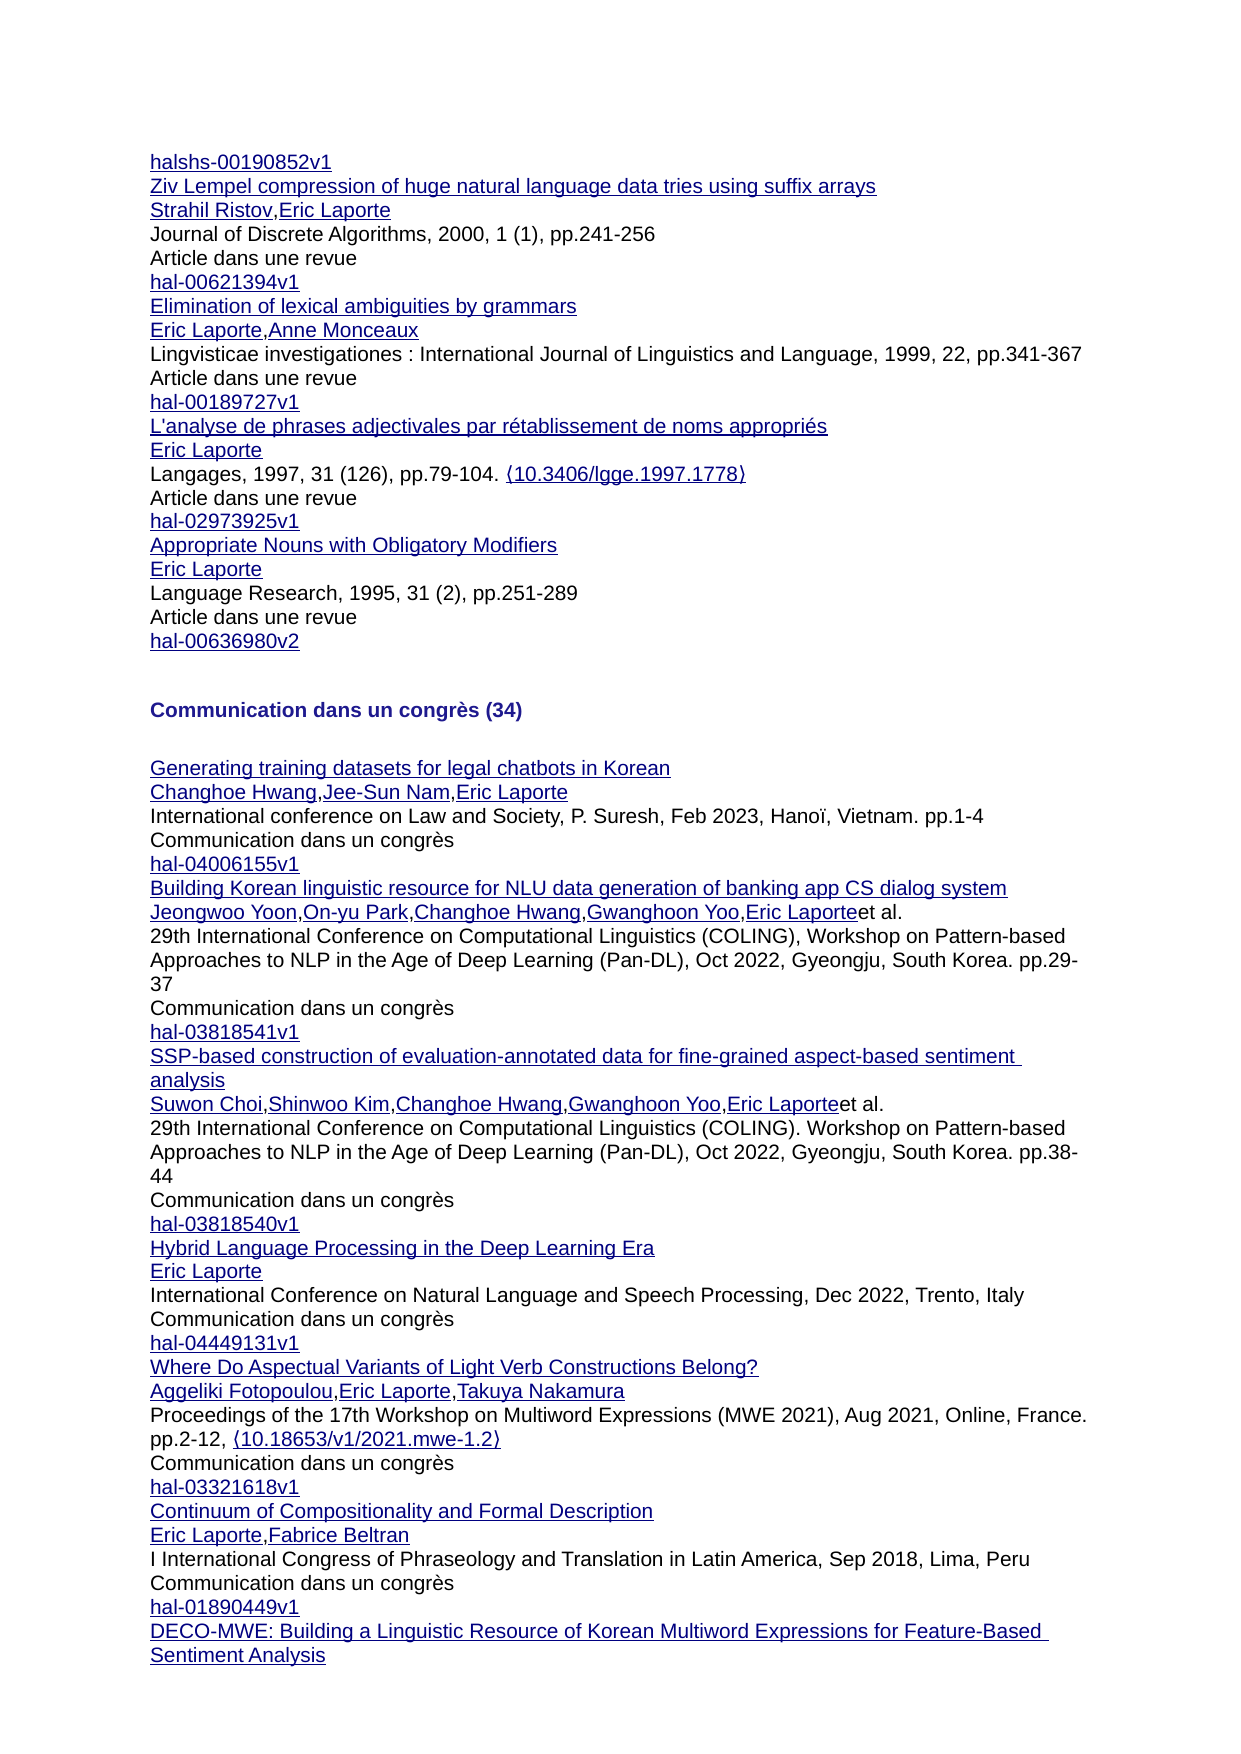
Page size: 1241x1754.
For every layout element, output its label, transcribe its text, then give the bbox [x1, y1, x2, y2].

table_cell Elimination of lexical ambiguities by grammars Eric Laporte,Anne Monceaux Lingvisticae investigationes : International Journal of Linguistics and Language, 1999, 22, pp.341-367 Article dans une revue hal-00189727v1 [150, 294, 1090, 413]
table_cell halshs-00190852v1 [150, 150, 1090, 174]
table_cell DECO-MWE: Building a Linguistic Resource of Korean Multiword Expressions for Feature-Based Sentiment Analysis [150, 1619, 1090, 1667]
table_cell Continuum of Compositionality and Formal Description Eric Laporte,Fabrice Beltran I International Congress of Phraseology and Translation in Latin America, Sep 2018, Lima, Peru Communication dans un congrès hal-01890449v1 [150, 1499, 1090, 1619]
table_cell Ziv Lempel compression of huge natural language data tries using suffix arrays Strahil Ristov,Eric Laporte Journal of Discrete Algorithms, 2000, 1 (1), pp.241-256 Article dans une revue hal-00621394v1 [150, 174, 1090, 294]
table_header Generating training datasets for legal chatbots in Korean Changhoe Hwang,Jee-Sun Nam,Eric Laporte International conference on Law and Society, P. Suresh, Feb 2023, Hanoï, Vietnam. pp.1-4 Communication dans un congrès hal-04006155v1 [150, 756, 1090, 876]
table_cell SSP-based construction of evaluation-annotated data for fine-grained aspect-based sentiment analysis Suwon Choi,Shinwoo Kim,Changhoe Hwang,Gwanghoon Yoo,Eric Laporteet al. 29th International Conference on Computational Linguistics (COLING). Workshop on Pattern-based Approaches to NLP in the Age of Deep Learning (Pan-DL), Oct 2022, Gyeongju, South Korea. pp.38-44 Communication dans un congrès hal-03818540v1 [150, 1044, 1090, 1235]
table_cell Appropriate Nouns with Obligatory Modifiers Eric Laporte Language Research, 1995, 31 (2), pp.251-289 Article dans une revue hal-00636980v2 [150, 533, 1090, 653]
subtitle Communication dans un congrès (34) [150, 698, 1090, 722]
table_cell Hybrid Language Processing in the Deep Learning Era Eric Laporte International Conference on Natural Language and Speech Processing, Dec 2022, Trento, Italy Communication dans un congrès hal-04449131v1 [150, 1235, 1090, 1355]
table_cell L'analyse de phrases adjectivales par rétablissement de noms appropriés Eric Laporte Langages, 1997, 31 (126), pp.79-104. ⟨10.3406/lgge.1997.1778⟩ Article dans une revue hal-02973925v1 [150, 414, 1090, 533]
table_cell Building Korean linguistic resource for NLU data generation of banking app CS dialog system Jeongwoo Yoon,On-yu Park,Changhoe Hwang,Gwanghoon Yoo,Eric Laporteet al. 29th International Conference on Computational Linguistics (COLING), Workshop on Pattern-based Approaches to NLP in the Age of Deep Learning (Pan-DL), Oct 2022, Gyeongju, South Korea. pp.29-37 Communication dans un congrès hal-03818541v1 [150, 876, 1090, 1044]
table_cell Where Do Aspectual Variants of Light Verb Constructions Belong? Aggeliki Fotopoulou,Eric Laporte,Takuya Nakamura Proceedings of the 17th Workshop on Multiword Expressions (MWE 2021), Aug 2021, Online, France. pp.2-12, ⟨10.18653/v1/2021.mwe-1.2⟩ Communication dans un congrès hal-03321618v1 [150, 1355, 1090, 1499]
